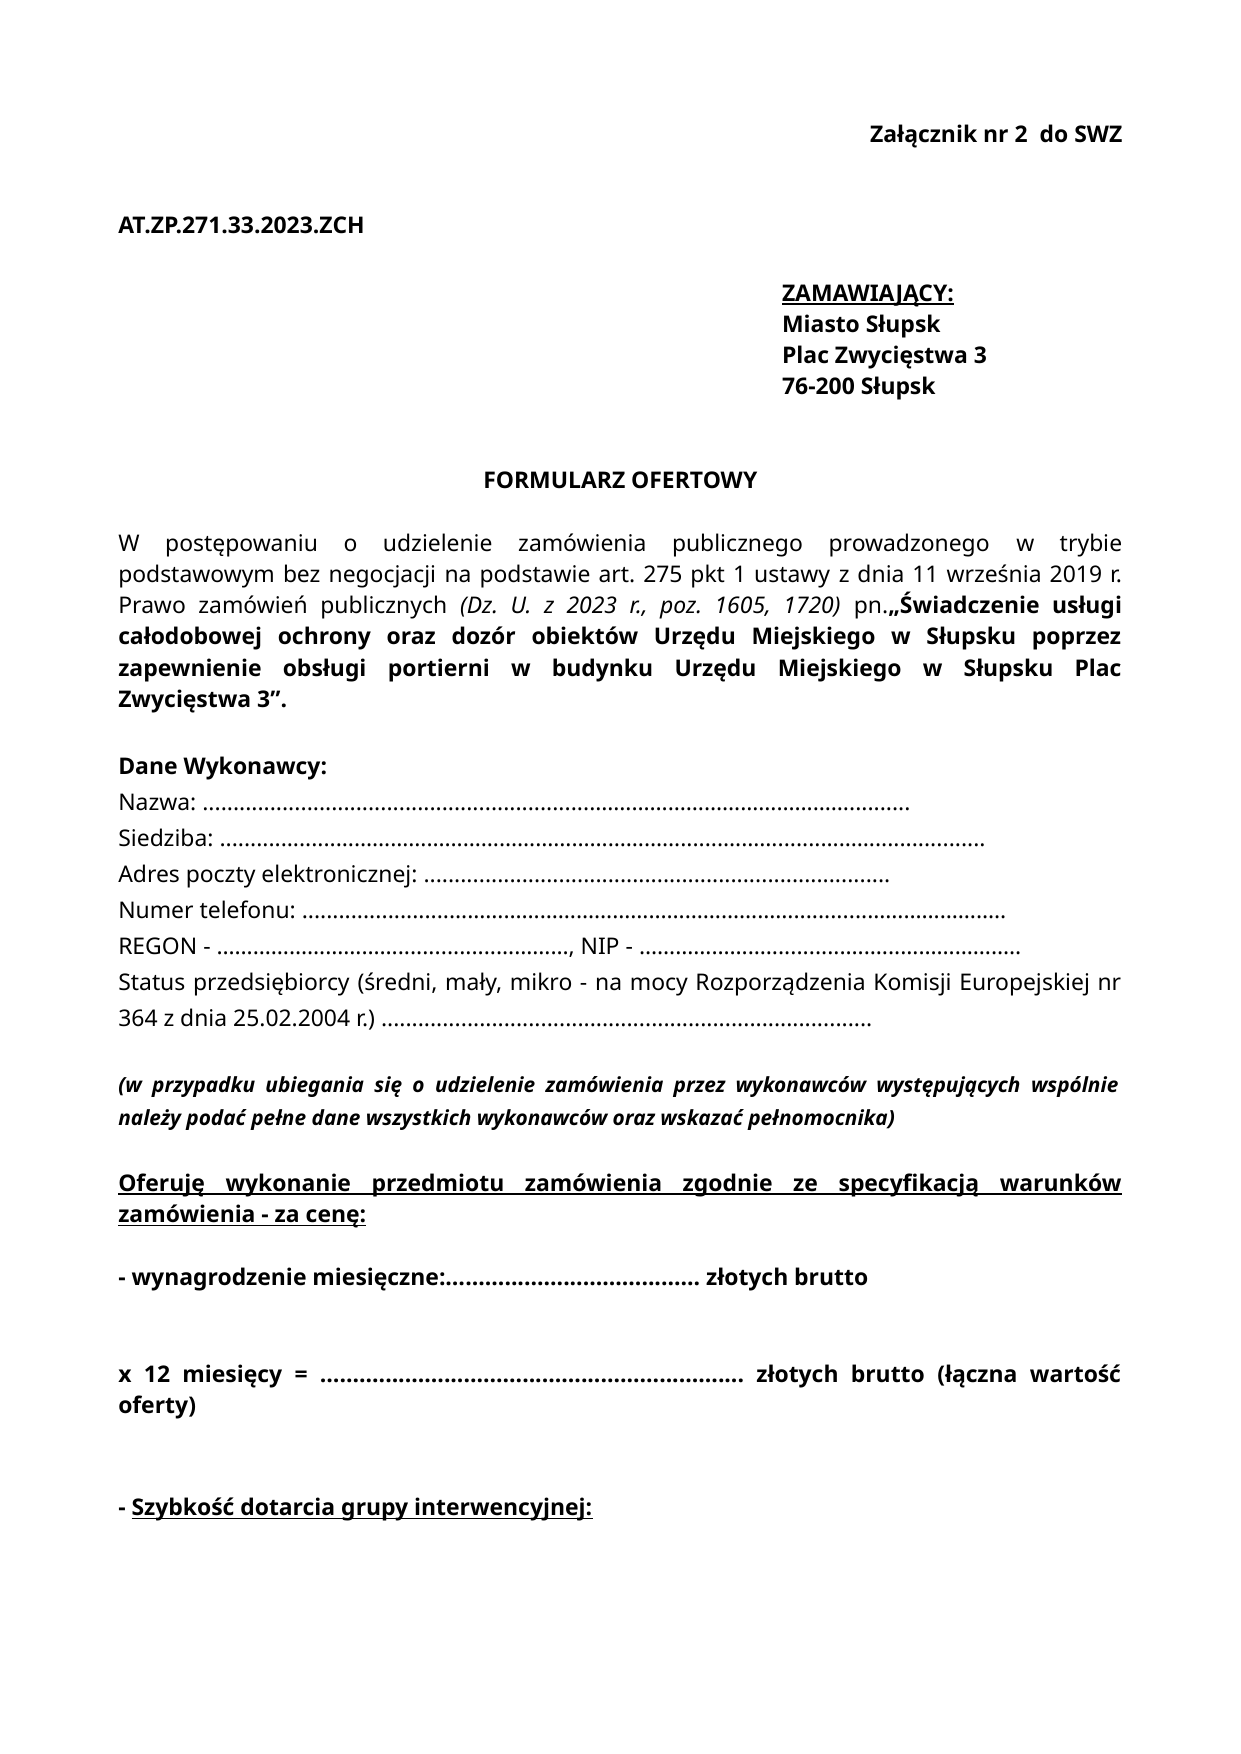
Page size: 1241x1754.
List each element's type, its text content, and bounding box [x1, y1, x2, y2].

text Załącznik nr 2 do SWZ [118, 118, 1122, 149]
text x 12 miesięcy = ….............................................................. złotych brutto (łączna wartość oferty) [118, 1358, 1122, 1420]
text Numer telefonu: ........................…………………………………………………............………………….. [118, 894, 1122, 925]
text 76-200 Słupsk [731, 370, 1122, 402]
text (w przypadku ubiegania się o udzielenie zamówienia przez wykonawców występujących wspólnie należy podać pełne dane wszystkich wykonawców oraz wskazać pełnomocnika) [118, 1071, 1122, 1132]
text FORMULARZ OFERTOWY [118, 464, 1122, 495]
text ZAMAWIAJĄCY: [731, 277, 1122, 308]
text Miasto Słupsk [731, 308, 1122, 339]
text Plac Zwycięstwa 3 [731, 339, 1122, 370]
text zamówienia - za cenę: [118, 1195, 1122, 1229]
text Status przedsiębiorcy (średni, mały, mikro - na mocy Rozporządzenia Komisji Europejskiej nr 364 z dnia 25.02.2004 r.) ................................................................................ [118, 966, 1122, 1033]
text - wynagrodzenie miesięczne:….................................... złotych brutto [118, 1261, 1122, 1292]
text Oferuję wykonanie przedmiotu zamówienia zgodnie ze specyfikacją warunków [118, 1167, 1122, 1193]
text Adres poczty elektronicznej: ............................................................................ [118, 858, 1122, 889]
text W postępowaniu o udzielenie zamówienia publicznego prowadzonego w trybie podstawowym bez negocjacji na podstawie art. 275 pkt 1 ustawy z dnia 11 września 2019 r. Prawo zamówień publicznych (Dz. U. z 2023 r., poz. 1605, 1720) pn.„Świadczenie usługi całodobowej ochrony oraz dozór obiektów Urzędu Miejskiego w Słupsku poprzez zapewnienie obsługi portierni w budynku Urzędu Miejskiego w Słupsku Plac Zwycięstwa 3”. [118, 527, 1122, 714]
text Dane Wykonawcy: [118, 750, 1122, 781]
text AT.ZP.271.33.2023.ZCH [118, 209, 1122, 241]
text - Szybkość dotarcia grupy interwencyjnej: [118, 1491, 1122, 1522]
text Nazwa: ................................................................…………………………………….......... [118, 786, 1122, 817]
text REGON - …………………………................…………, NIP - ………………….............……...……………….. [118, 930, 1122, 961]
text Siedziba: ..........…......………………………………………………….......……….......……….................. [118, 822, 1122, 853]
